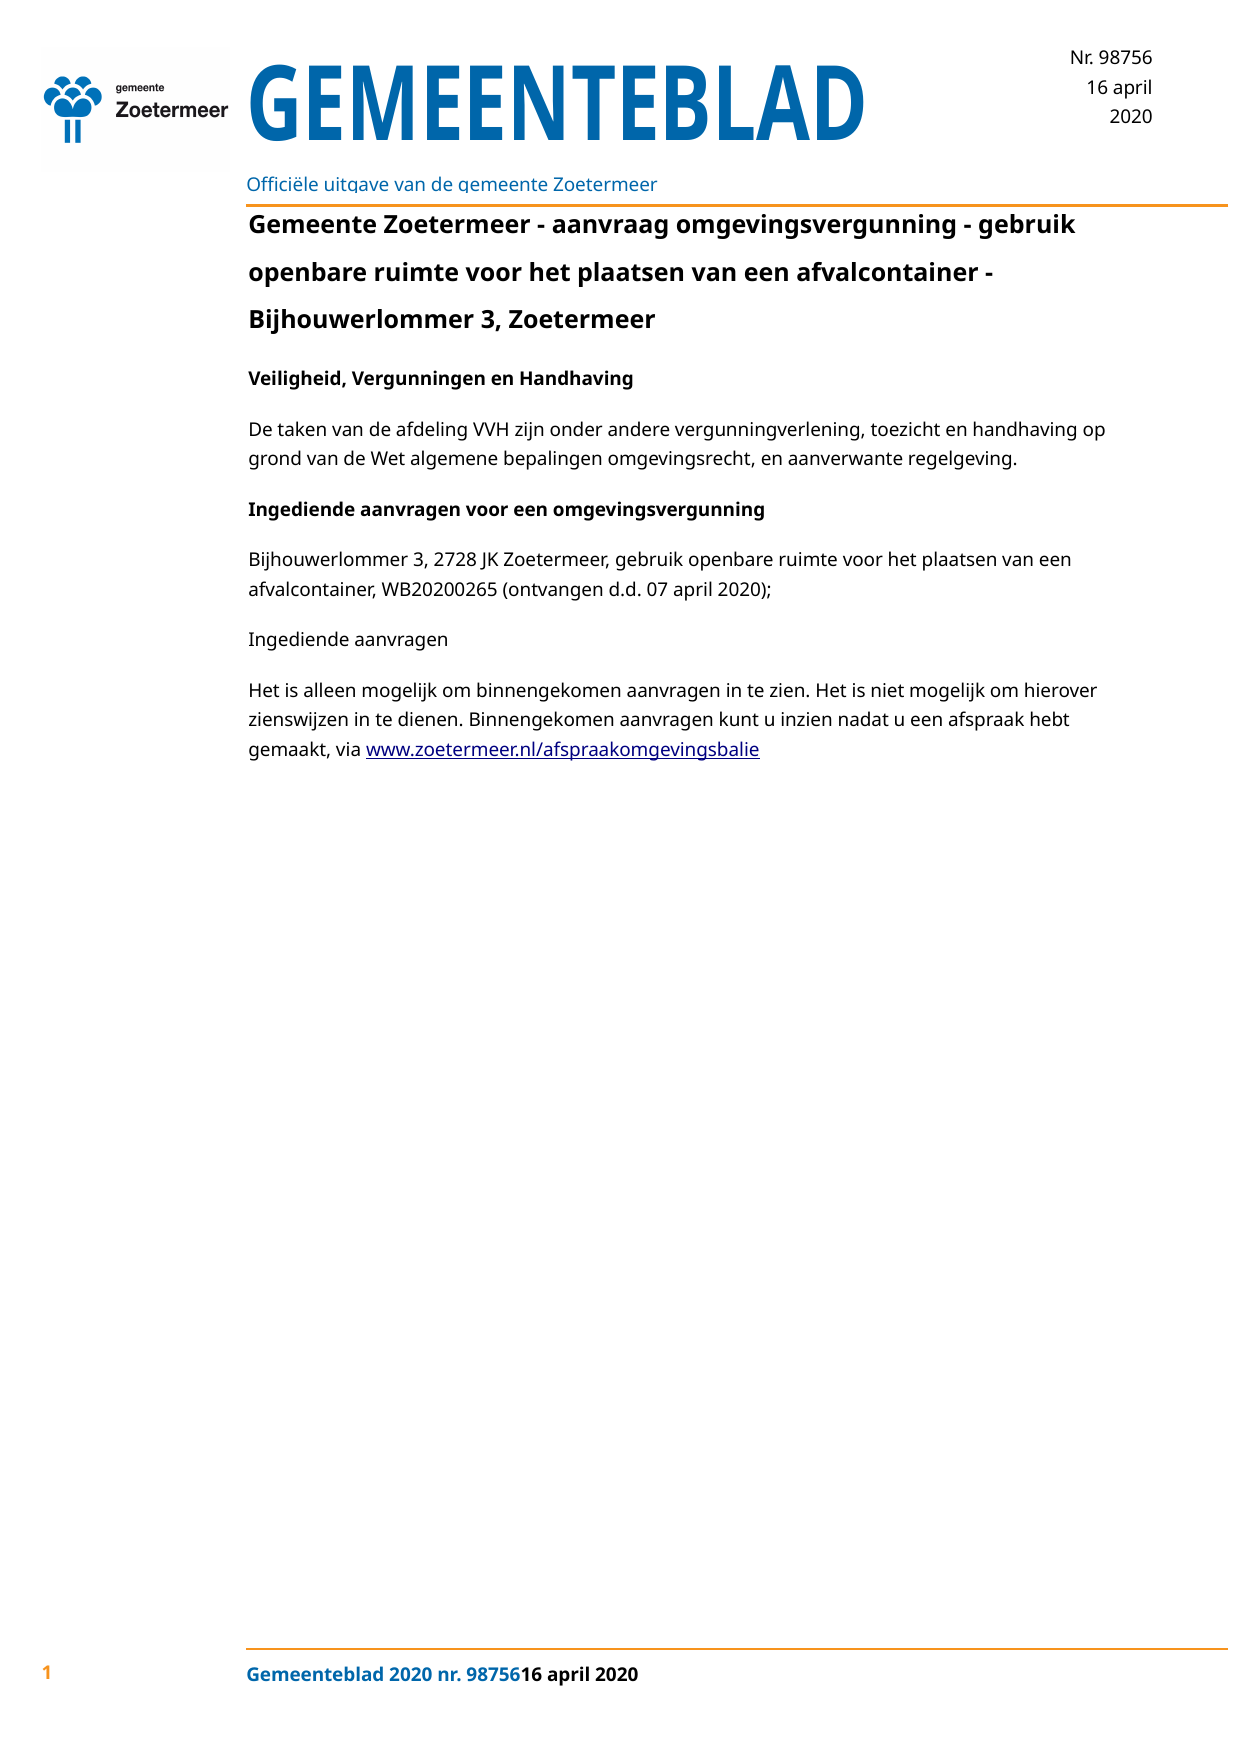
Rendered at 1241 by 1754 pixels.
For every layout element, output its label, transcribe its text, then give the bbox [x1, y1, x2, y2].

text Ingediende aanvragen voor een omgevingsvergunning [248, 496, 1152, 522]
text Ingediende aanvragen [248, 626, 1152, 652]
text Bijhouwerlommer 3, 2728 JK Zoetermeer, gebruik openbare ruimte voor het plaatsen van een afvalcontainer, WB20200265 (ontvangen d.d. 07 april 2020); [248, 546, 1152, 602]
picture [41, 47, 231, 172]
text De taken van de afdeling VVH zijn onder andere vergunningverlening, toezicht en handhaving op grond van de Wet algemene bepalingen omgevingsrecht, en aanverwante regelgeving. [248, 416, 1152, 471]
text Gemeente Zoetermeer - aanvraag omgevingsvergunning - gebruik openbare ruimte voor het plaatsen van een afvalcontainer - Bijhouwerlommer 3, Zoetermeer [248, 207, 1152, 336]
text Het is alleen mogelijk om binnengekomen aanvragen in te zien. Het is niet mogelijk om hierover zienswijzen in te dienen. Binnengekomen aanvragen kunt u inzien nadat u een afspraak hebt gemaakt, via www.zoetermeer.nl/afspraakomgevingsbalie [248, 677, 1152, 762]
text Veiligheid, Vergunningen en Handhaving [248, 366, 1152, 391]
